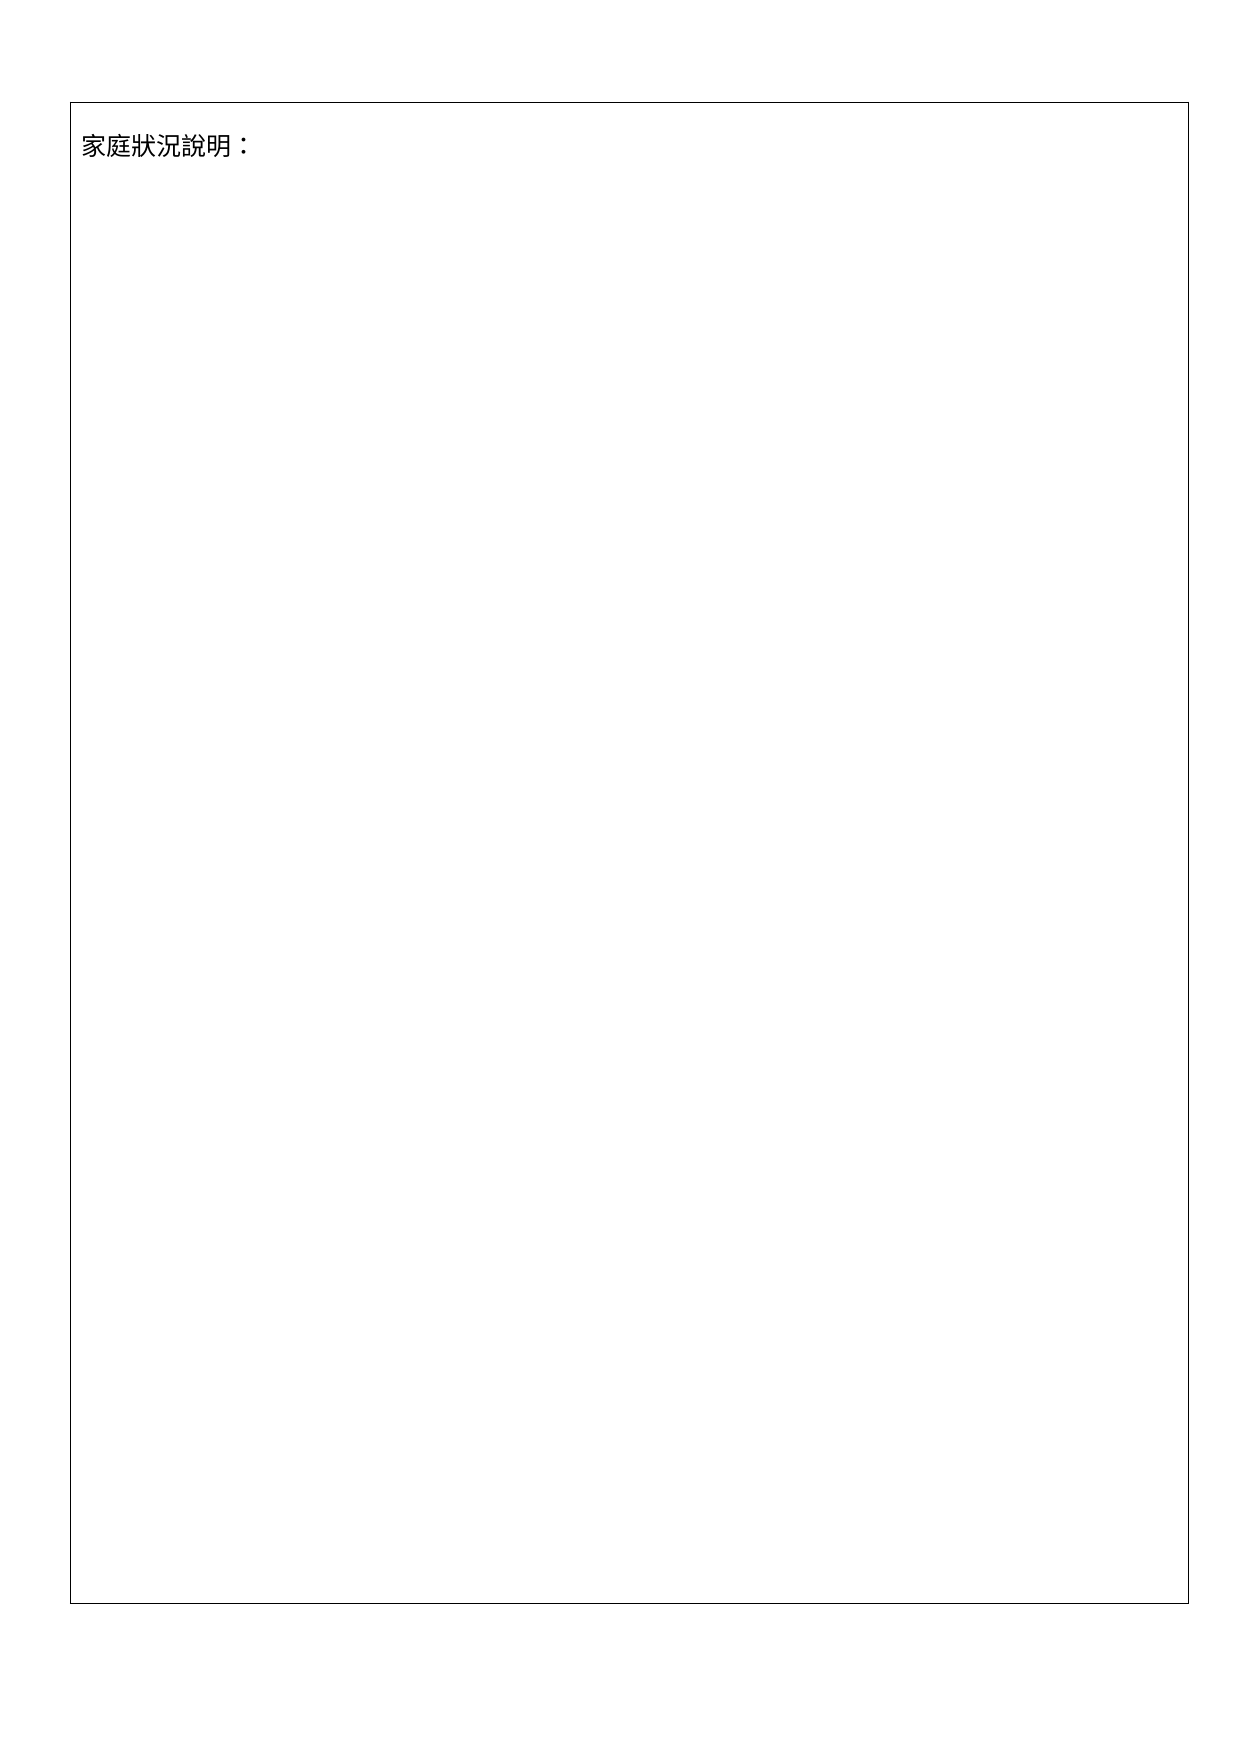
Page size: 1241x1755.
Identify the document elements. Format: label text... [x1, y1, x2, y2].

table_cell 家庭狀況說明： [71, 103, 1188, 1603]
